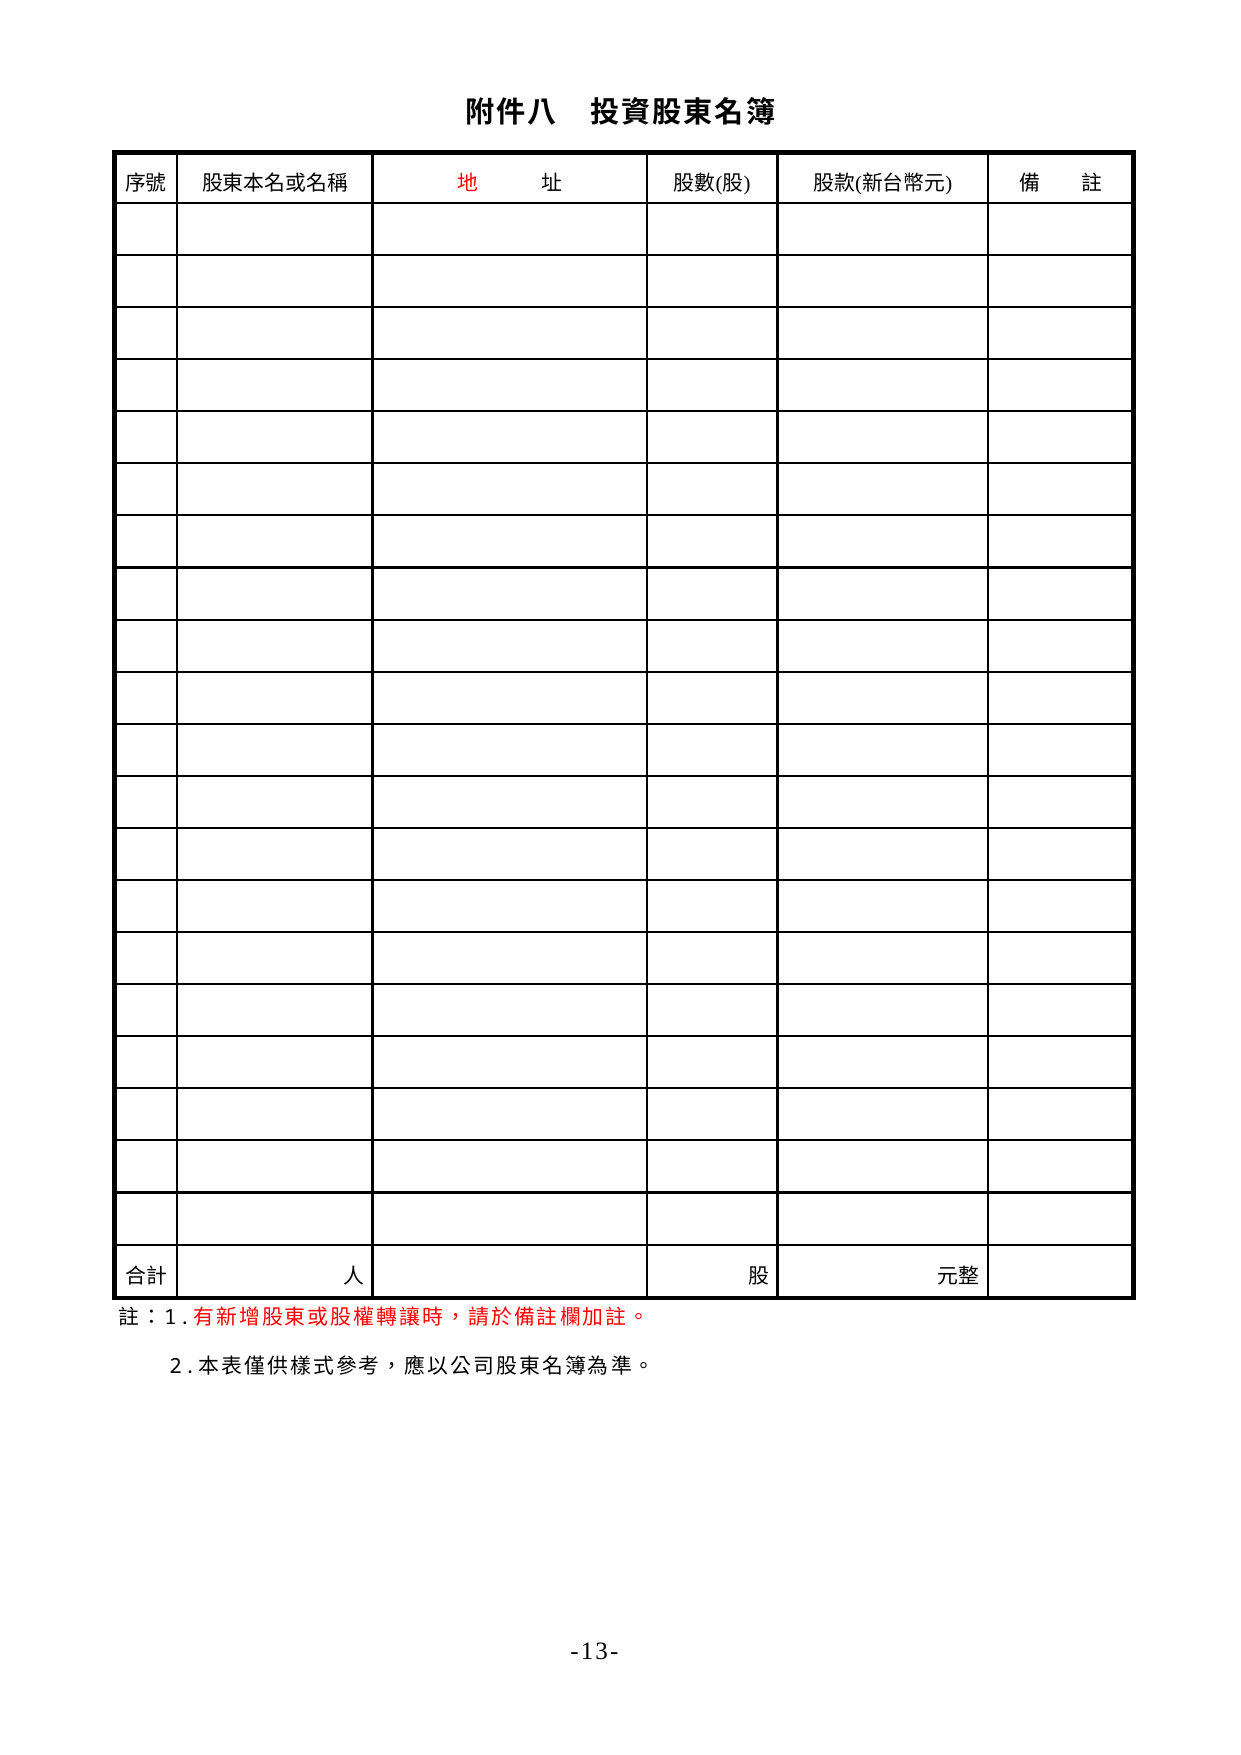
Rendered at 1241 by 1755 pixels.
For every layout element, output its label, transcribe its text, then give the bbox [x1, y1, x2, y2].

table_cell [989, 1194, 1131, 1243]
table_cell [779, 464, 987, 514]
table_cell [374, 829, 646, 879]
table_cell [178, 829, 371, 879]
table_cell [117, 673, 176, 723]
table_cell [117, 256, 176, 306]
table_cell [117, 360, 176, 410]
table_cell [779, 1194, 987, 1243]
table_cell [989, 725, 1131, 775]
table_cell [374, 1194, 646, 1243]
table_cell [648, 256, 776, 306]
subtitle 註：1.有新增股東或股權轉讓時，請於備註欄加註。 [118, 1300, 1122, 1331]
table_cell [779, 516, 987, 566]
table_cell [989, 1037, 1131, 1087]
table_cell [779, 360, 987, 410]
table_cell [178, 360, 371, 410]
table_cell [117, 516, 176, 566]
table_cell [989, 360, 1131, 410]
table_cell [779, 621, 987, 671]
table_cell [779, 881, 987, 931]
table_cell [374, 204, 646, 254]
table_cell [779, 569, 987, 618]
table_cell [178, 1037, 371, 1087]
table_cell [117, 777, 176, 827]
table_cell [648, 1089, 776, 1139]
table_cell [989, 777, 1131, 827]
table_cell [648, 829, 776, 879]
table_cell [117, 881, 176, 931]
table_cell [117, 985, 176, 1035]
table_cell [648, 673, 776, 723]
table_cell [648, 308, 776, 358]
table_cell [989, 204, 1131, 254]
table_header 序號 [117, 155, 176, 202]
table_cell [178, 412, 371, 462]
table_cell [374, 933, 646, 983]
table_cell [117, 308, 176, 358]
table_cell [648, 360, 776, 410]
table_cell [374, 516, 646, 566]
table_cell [374, 360, 646, 410]
table_cell [779, 933, 987, 983]
table_cell [117, 829, 176, 879]
table_cell [779, 985, 987, 1035]
table_cell [989, 1246, 1131, 1296]
table_cell [648, 621, 776, 671]
table_cell [989, 569, 1131, 618]
table_cell [374, 725, 646, 775]
table_header 備 註 [989, 155, 1131, 202]
table_cell [178, 881, 371, 931]
table_cell [779, 204, 987, 254]
table_cell [779, 1089, 987, 1139]
table_cell [178, 1194, 371, 1243]
table_cell [117, 725, 176, 775]
table_header 股數(股) [648, 155, 776, 202]
table_cell [779, 1141, 987, 1191]
table_cell [374, 308, 646, 358]
table_cell [648, 933, 776, 983]
table_cell [117, 1141, 176, 1191]
table_cell [648, 1037, 776, 1087]
table_cell [648, 1194, 776, 1243]
table_cell [779, 673, 987, 723]
table_cell [648, 985, 776, 1035]
subtitle 2.本表僅供樣式參考，應以公司股東名簿為準。 [118, 1349, 1122, 1379]
table_cell [117, 933, 176, 983]
table_cell [648, 516, 776, 566]
table_cell [178, 1141, 371, 1191]
table_cell [178, 933, 371, 983]
table_cell [989, 881, 1131, 931]
table_cell [779, 256, 987, 306]
table_cell [648, 569, 776, 618]
subtitle 附件八 投資股東名簿 [118, 89, 1122, 131]
table_cell [374, 256, 646, 306]
table_cell [117, 412, 176, 462]
table_cell [374, 412, 646, 462]
table_cell [648, 881, 776, 931]
table_cell [779, 725, 987, 775]
table_cell [374, 1141, 646, 1191]
table_cell [648, 464, 776, 514]
table_cell [374, 1037, 646, 1087]
table_cell [989, 256, 1131, 306]
table_cell 股 [648, 1246, 776, 1296]
table_cell [178, 673, 371, 723]
table_cell [989, 621, 1131, 671]
table_cell [374, 464, 646, 514]
table_cell [178, 256, 371, 306]
table_cell [989, 985, 1131, 1035]
table_cell [648, 1141, 776, 1191]
table_cell [989, 829, 1131, 879]
table_cell [374, 985, 646, 1035]
table_cell [989, 464, 1131, 514]
table_cell [989, 516, 1131, 566]
table_cell [989, 1141, 1131, 1191]
table_cell [117, 621, 176, 671]
table_header 地 址 [374, 155, 646, 202]
table_cell [779, 1037, 987, 1087]
table_cell [374, 777, 646, 827]
table_cell [374, 881, 646, 931]
table_cell [117, 204, 176, 254]
table_cell [989, 1089, 1131, 1139]
table_cell [648, 412, 776, 462]
table_cell [178, 569, 371, 618]
table_cell [178, 1089, 371, 1139]
table_cell [117, 464, 176, 514]
table_cell [648, 204, 776, 254]
table_cell [374, 1246, 646, 1296]
table_cell [779, 412, 987, 462]
table_cell [117, 569, 176, 618]
table_header 股款(新台幣元) [779, 155, 987, 202]
table_cell [178, 308, 371, 358]
table_cell 元整 [779, 1246, 987, 1296]
table_cell [374, 673, 646, 723]
table_cell [989, 933, 1131, 983]
table_cell 合計 [117, 1246, 176, 1296]
table_cell [779, 777, 987, 827]
table_cell [117, 1089, 176, 1139]
table_cell [648, 725, 776, 775]
table_cell [178, 777, 371, 827]
table_cell [117, 1037, 176, 1087]
table_cell [178, 621, 371, 671]
table_cell [178, 204, 371, 254]
table_cell [178, 985, 371, 1035]
table_cell [374, 1089, 646, 1139]
table_cell [989, 673, 1131, 723]
table_cell [374, 621, 646, 671]
table_cell [117, 1194, 176, 1243]
table_cell [779, 829, 987, 879]
table_cell [779, 308, 987, 358]
table_cell [178, 464, 371, 514]
table_cell [989, 308, 1131, 358]
table_cell [178, 725, 371, 775]
table_header 股東本名或名稱 [178, 155, 371, 202]
table_cell [648, 777, 776, 827]
table_cell [178, 516, 371, 566]
table_cell 人 [178, 1246, 371, 1296]
table_cell [374, 569, 646, 618]
table_cell [989, 412, 1131, 462]
